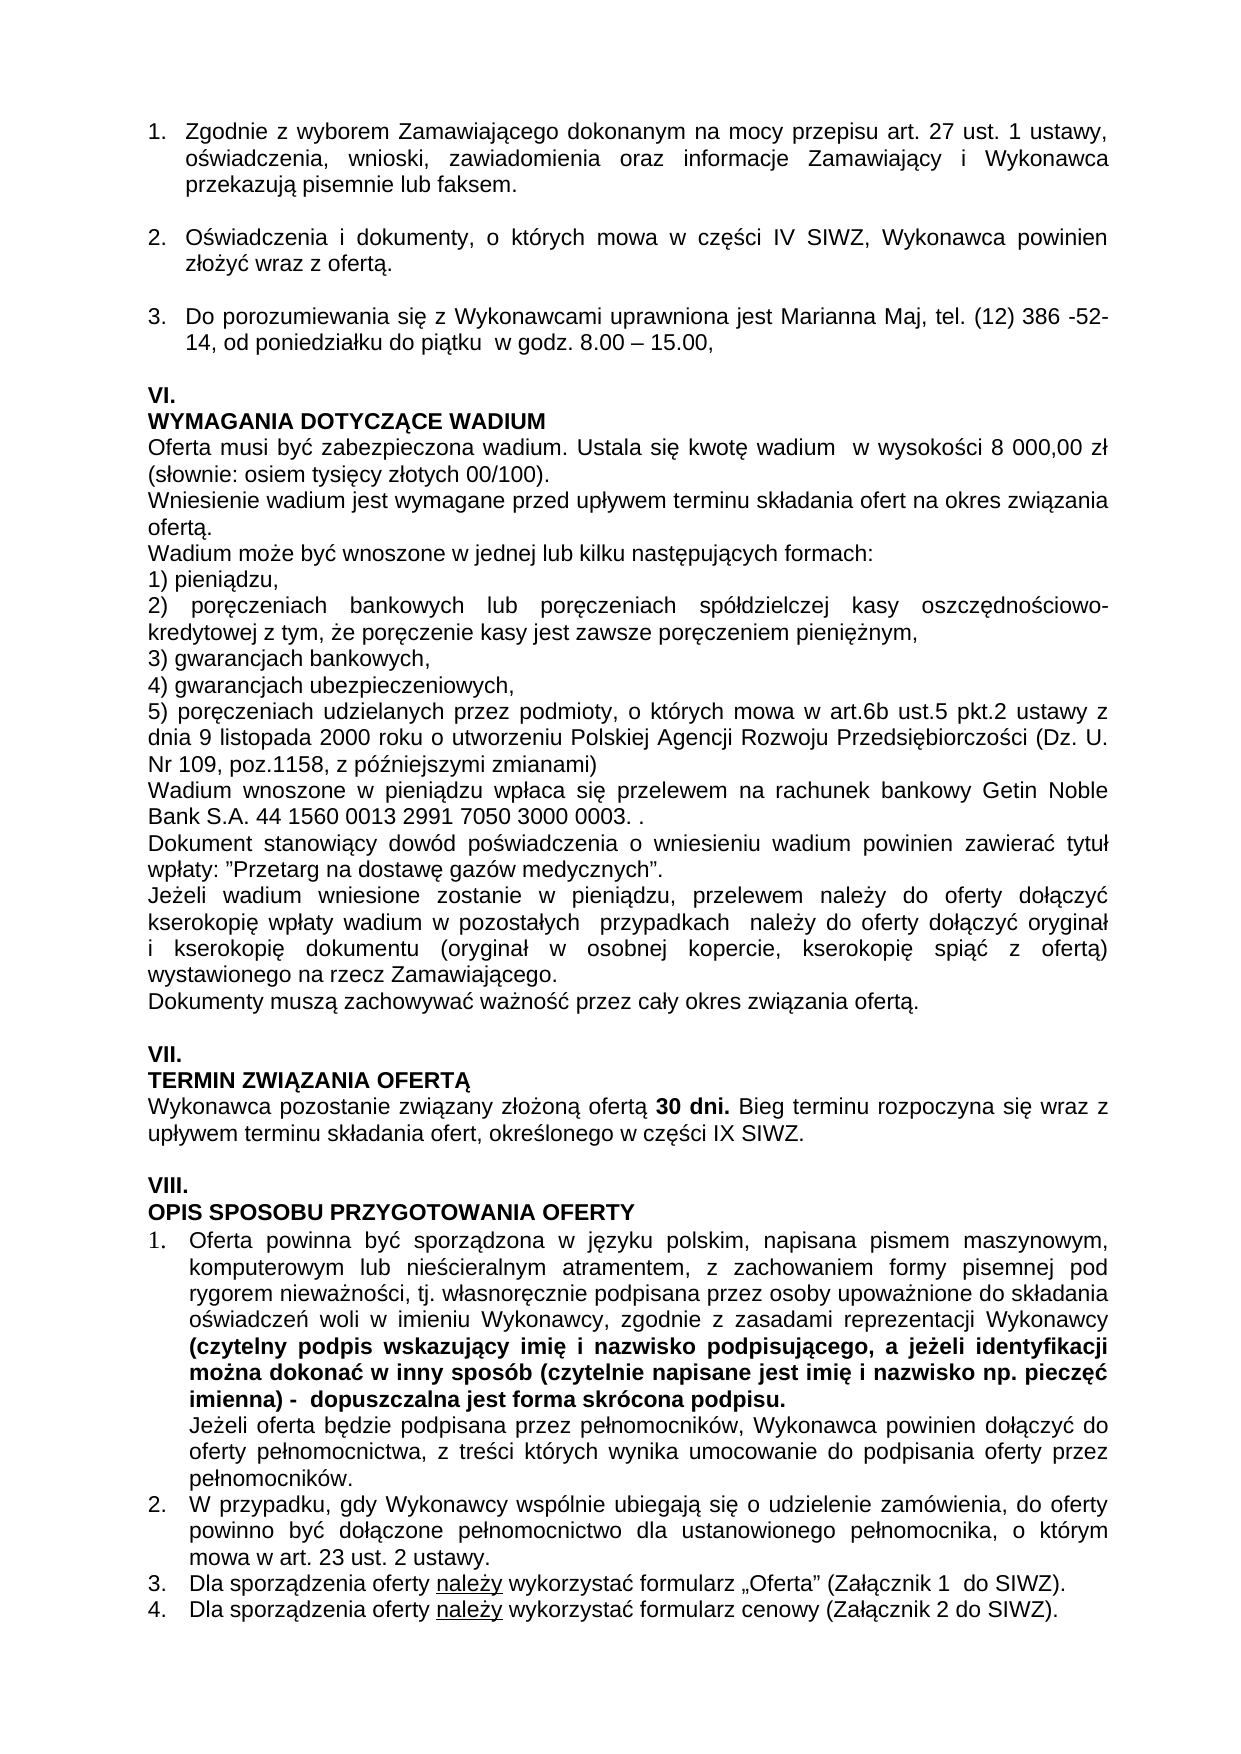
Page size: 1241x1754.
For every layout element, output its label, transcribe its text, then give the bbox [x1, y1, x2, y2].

text Dokument stanowiący dowód poświadczenia o wniesieniu wadium powinien zawierać tytuł wpłaty: ”Przetarg na dostawę gazów medycznych”. [148, 830, 1109, 882]
text 2) poręczeniach bankowych lub poręczeniach spółdzielczej kasy oszczędnościowo- kredytowej z tym, że poręczenie kasy jest zawsze poręczeniem pieniężnym, [148, 592, 1109, 645]
list Dla sporządzenia oferty należy wykorzystać formularz cenowy (Załącznik 2 do SIWZ). [148, 1596, 1109, 1623]
text 4) gwarancjach ubezpieczeniowych, [148, 672, 1109, 698]
list Jeżeli oferta będzie podpisana przez pełnomocników, Wykonawca powinien dołączyć do oferty pełnomocnictwa, z treści których wynika umocowanie do podpisania oferty przez pełnomocników. [148, 1412, 1109, 1491]
text Jeżeli wadium wniesione zostanie w pieniądzu, przelewem należy do oferty dołączyć kserokopię wpłaty wadium w pozostałych przypadkach należy do oferty dołączyć oryginał i kserokopię dokumentu (oryginał w osobnej kopercie, kserokopię spiąć z ofertą) wystawionego na rzecz Zamawiającego. [148, 882, 1109, 988]
text TERMIN ZWIĄZANIA OFERTĄ [148, 1067, 1109, 1093]
list Oferta powinna być sporządzona w języku polskim, napisana pismem maszynowym, komputerowym lub nieścieralnym atramentem, z zachowaniem formy pisemnej pod rygorem nieważności, tj. własnoręcznie podpisana przez osoby upoważnione do składania oświadczeń woli w imieniu Wykonawcy, zgodnie z zasadami reprezentacji Wykonawcy (czytelny podpis wskazujący imię i nazwisko podpisującego, a jeżeli identyfikacji można dokonać w inny sposób (czytelnie napisane jest imię i nazwisko np. pieczęć imienna) - dopuszczalna jest forma skrócona podpisu. [148, 1225, 1109, 1412]
text VI. [148, 382, 1109, 408]
text Wniesienie wadium jest wymagane przed upływem terminu składania ofert na okres związania ofertą. [148, 487, 1109, 540]
text Wadium wnoszone w pieniądzu wpłaca się przelewem na rachunek bankowy Getin Noble Bank S.A. 44 1560 0013 2991 7050 3000 0003. . [148, 777, 1109, 830]
text OPIS SPOSOBU PRZYGOTOWANIA OFERTY [148, 1199, 1109, 1225]
text 1) pieniądzu, [148, 566, 1109, 592]
text 3) gwarancjach bankowych, [148, 645, 1109, 672]
list W przypadku, gdy Wykonawcy wspólnie ubiegają się o udzielenie zamówienia, do oferty powinno być dołączone pełnomocnictwo dla ustanowionego pełnomocnika, o którym mowa w art. 23 ust. 2 ustawy. [148, 1491, 1109, 1570]
list Dla sporządzenia oferty należy wykorzystać formularz „Oferta” (Załącznik 1 do SIWZ). [148, 1570, 1109, 1596]
text VIII. [148, 1172, 1109, 1199]
text VII. [148, 1041, 1109, 1067]
text Wykonawca pozostanie związany złożoną ofertą 30 dni. Bieg terminu rozpoczyna się wraz z upływem terminu składania ofert, określonego w części IX SIWZ. [148, 1093, 1109, 1146]
text WYMAGANIA DOTYCZĄCE WADIUM [148, 408, 1109, 434]
list Oświadczenia i dokumenty, o których mowa w części IV SIWZ, Wykonawca powinien złożyć wraz z ofertą. [148, 223, 1109, 276]
list Zgodnie z wyborem Zamawiającego dokonanym na mocy przepisu art. 27 ust. 1 ustawy, oświadczenia, wnioski, zawiadomienia oraz informacje Zamawiający i Wykonawca przekazują pisemnie lub faksem. [148, 118, 1109, 197]
list Do porozumiewania się z Wykonawcami uprawniona jest Marianna Maj, tel. (12) 386 -52-14, od poniedziałku do piątku w godz. 8.00 – 15.00, [148, 303, 1109, 355]
text 5) poręczeniach udzielanych przez podmioty, o których mowa w art.6b ust.5 pkt.2 ustawy z dnia 9 listopada 2000 roku o utworzeniu Polskiej Agencji Rozwoju Przedsiębiorczości (Dz. U. Nr 109, poz.1158, z późniejszymi zmianami) [148, 698, 1109, 777]
text Oferta musi być zabezpieczona wadium. Ustala się kwotę wadium w wysokości 8 000,00 zł (słownie: osiem tysięcy złotych 00/100). [148, 434, 1109, 487]
text Dokumenty muszą zachowywać ważność przez cały okres związania ofertą. [148, 988, 1109, 1014]
text Wadium może być wnoszone w jednej lub kilku następujących formach: [148, 540, 1109, 566]
